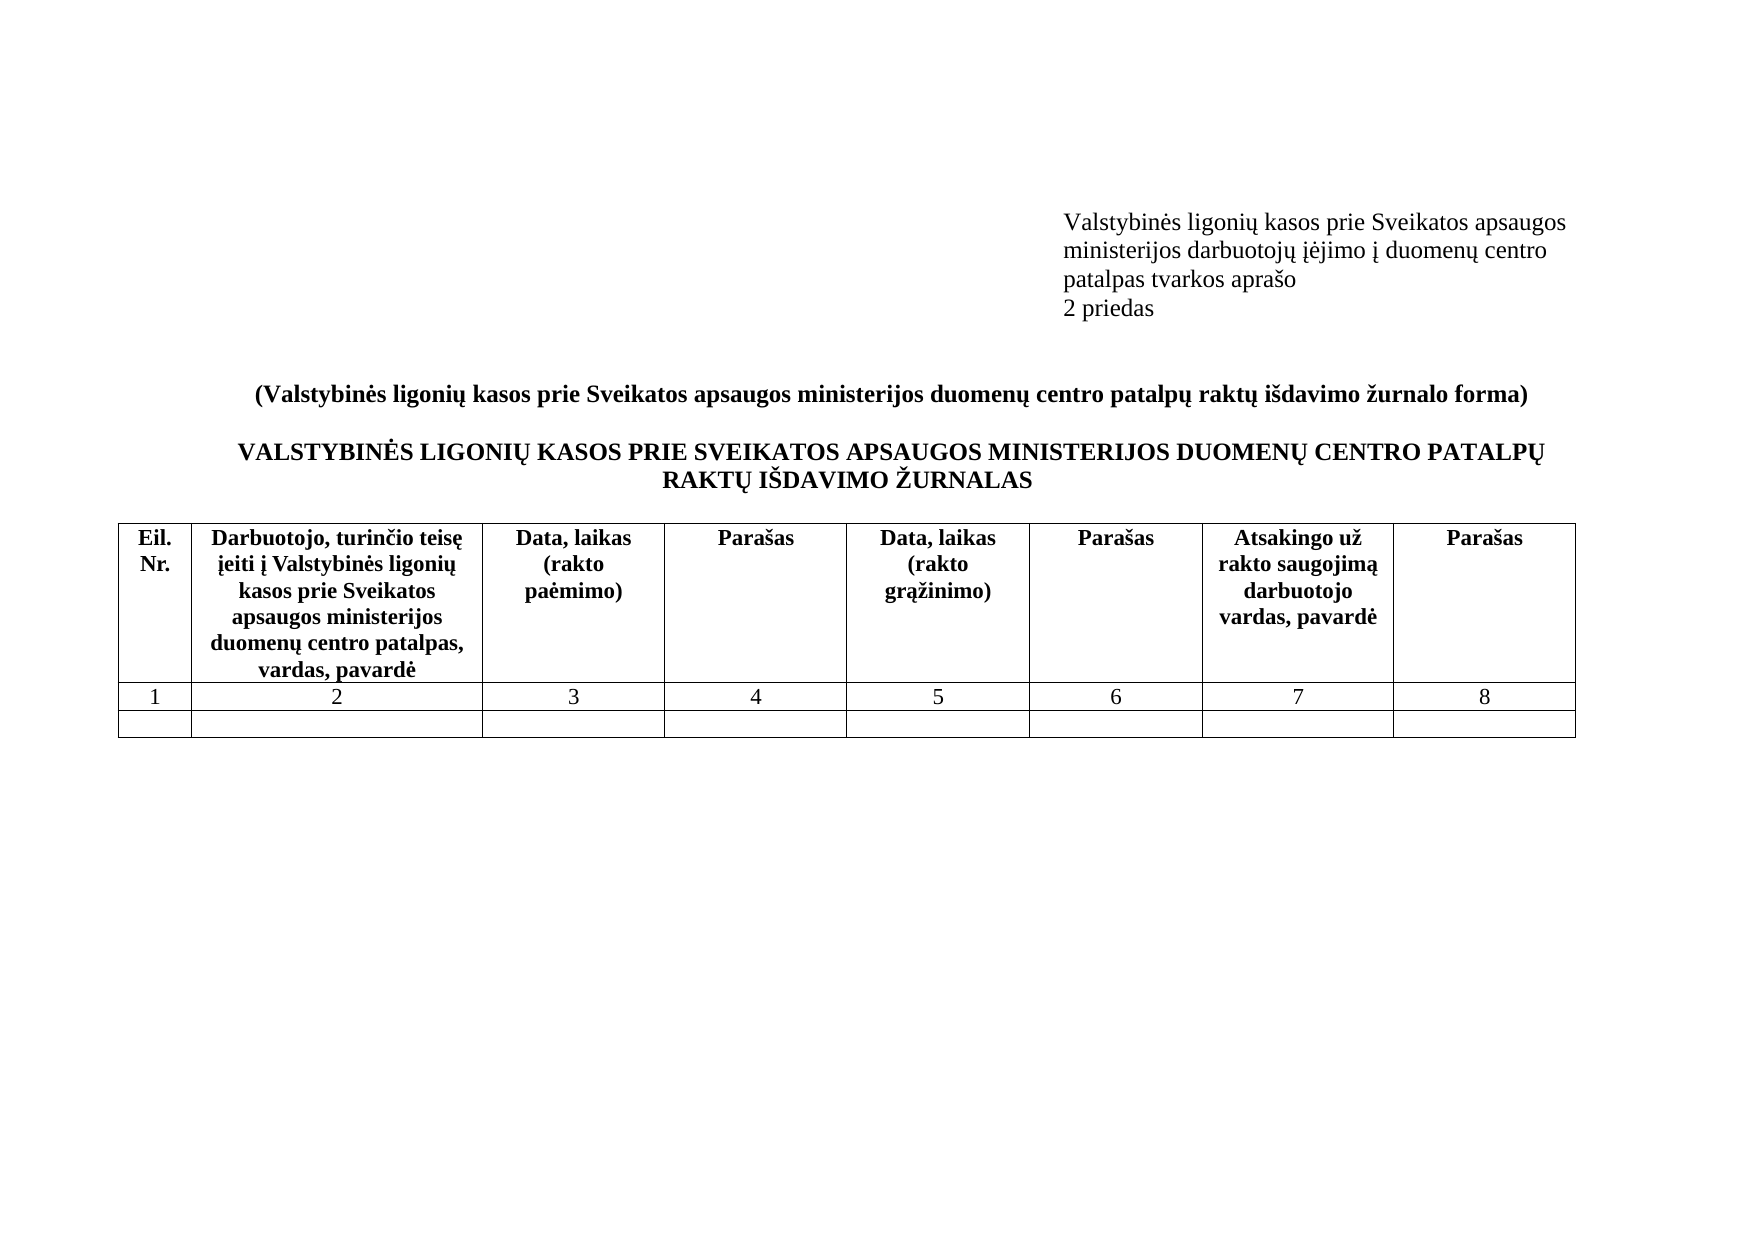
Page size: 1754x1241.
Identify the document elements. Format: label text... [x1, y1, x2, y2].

table_cell 3 [483, 683, 664, 709]
table_cell [665, 711, 846, 737]
table_cell 6 [1030, 683, 1202, 709]
table_cell [1394, 711, 1575, 737]
table_header Parašas [1030, 524, 1202, 682]
table_cell [483, 711, 664, 737]
table_cell 5 [847, 683, 1029, 709]
text ministerijos darbuotojų įėjimo į duomenų centro [1063, 235, 1577, 264]
table_header Data, laikas (rakto grąžinimo) [847, 524, 1029, 682]
table_cell [847, 711, 1029, 737]
table_header Eil. Nr. [119, 524, 191, 682]
table_header Darbuotojo, turinčio teisę įeiti į Valstybinės ligonių kasos prie Sveikatos apsaugos ministerijos duomenų centro patalpas, vardas, pavardė [192, 524, 482, 682]
text patalpas tvarkos aprašo [1063, 264, 1577, 293]
table_header Parašas [665, 524, 846, 682]
table_cell 2 [192, 683, 482, 709]
table_cell [119, 711, 191, 737]
table_header Parašas [1394, 524, 1575, 682]
text (Valstybinės ligonių kasos prie Sveikatos apsaugos ministerijos duomenų centro patalpų raktų išdavimo žurnalo forma) [118, 379, 1577, 408]
table_cell [1203, 711, 1393, 737]
table_cell 7 [1203, 683, 1393, 709]
table_header Data, laikas (rakto paėmimo) [483, 524, 664, 682]
text Valstybinės ligonių kasos prie Sveikatos apsaugos [1063, 207, 1577, 235]
table_cell 8 [1394, 683, 1575, 709]
text VALSTYBINĖS LIGONIŲ KASOS PRIE SVEIKATOS APSAUGOS MINISTERIJOS DUOMENŲ CENTRO PATALPŲ RAKTŲ IŠDAVIMO ŽURNALAS [118, 437, 1577, 494]
text 2 priedas [1063, 293, 1577, 322]
table_header Atsakingo už rakto saugojimą darbuotojo vardas, pavardė [1203, 524, 1393, 682]
table_cell 1 [119, 683, 191, 709]
table_cell 4 [665, 683, 846, 709]
table_cell [1030, 711, 1202, 737]
table_cell [192, 711, 482, 737]
